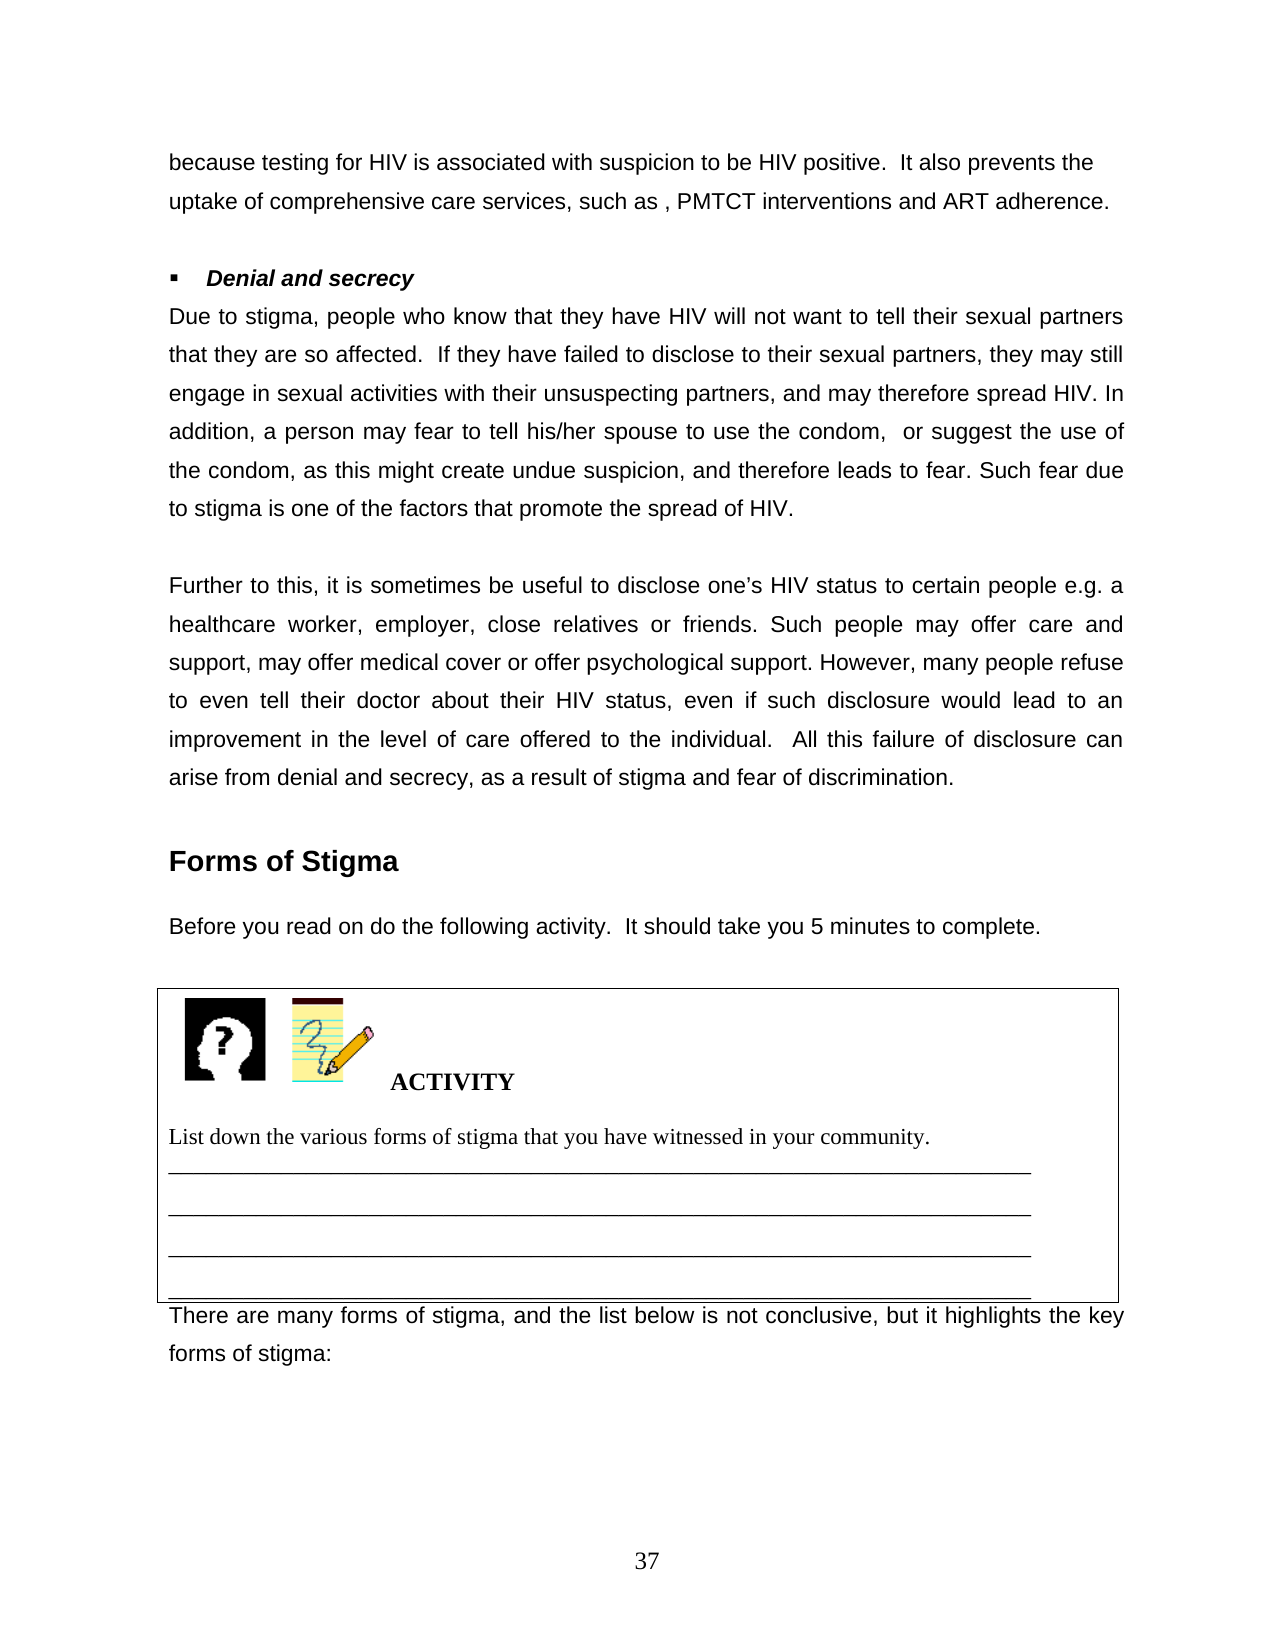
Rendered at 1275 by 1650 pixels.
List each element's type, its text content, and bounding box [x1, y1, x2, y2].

text Further to this, it is sometimes be useful to disclose one’s HIV status to certain people e.g. a healthcare worker, employer, close relatives or friends. Such people may offer care and support, may offer medical cover or offer psychological support. However, many people refuse to even tell their doctor about their HIV status, even if such disclosure would lead to an improvement in the level of care offered to the individual. All this failure of disclosure can arise from denial and secrecy, as a result of stigma and fear of discrimination. [169, 573, 1125, 791]
text because testing for HIV is associated with suspicion to be HIV positive. It also prevents the uptake of comprehensive care services, such as , PMTCT interventions and ART adherence. [169, 150, 1125, 214]
subtitle Forms of Stigma [169, 845, 1125, 878]
text There are many forms of stigma, and the list below is not conclusive, but it highlights the key forms of stigma: [169, 1303, 1125, 1367]
table_header ACTIVITY List down the various forms of stigma that you have witnessed in your community. _____________________________________________________________________ _____________________________________________________________________ _____________________________________________________________________ _____________________________________________________________________ [158, 989, 1118, 1302]
text Due to stigma, people who know that they have HIV will not want to tell their sexual partners that they are so affected. If they have failed to disclose to their sexual partners, they may still engage in sexual activities with their unsuspecting partners, and may therefore spread HIV. In addition, a person may fear to tell his/her spouse to use the condom, or suggest the use of the condom, as this might create undue suspicion, and therefore leads to fear. Such fear due to stigma is one of the factors that promote the spread of HIV. [169, 304, 1125, 522]
text Before you read on do the following activity. It should take you 5 minutes to complete. [169, 914, 1125, 939]
picture [184, 998, 374, 1082]
list Denial and secrecy [169, 265, 1125, 291]
